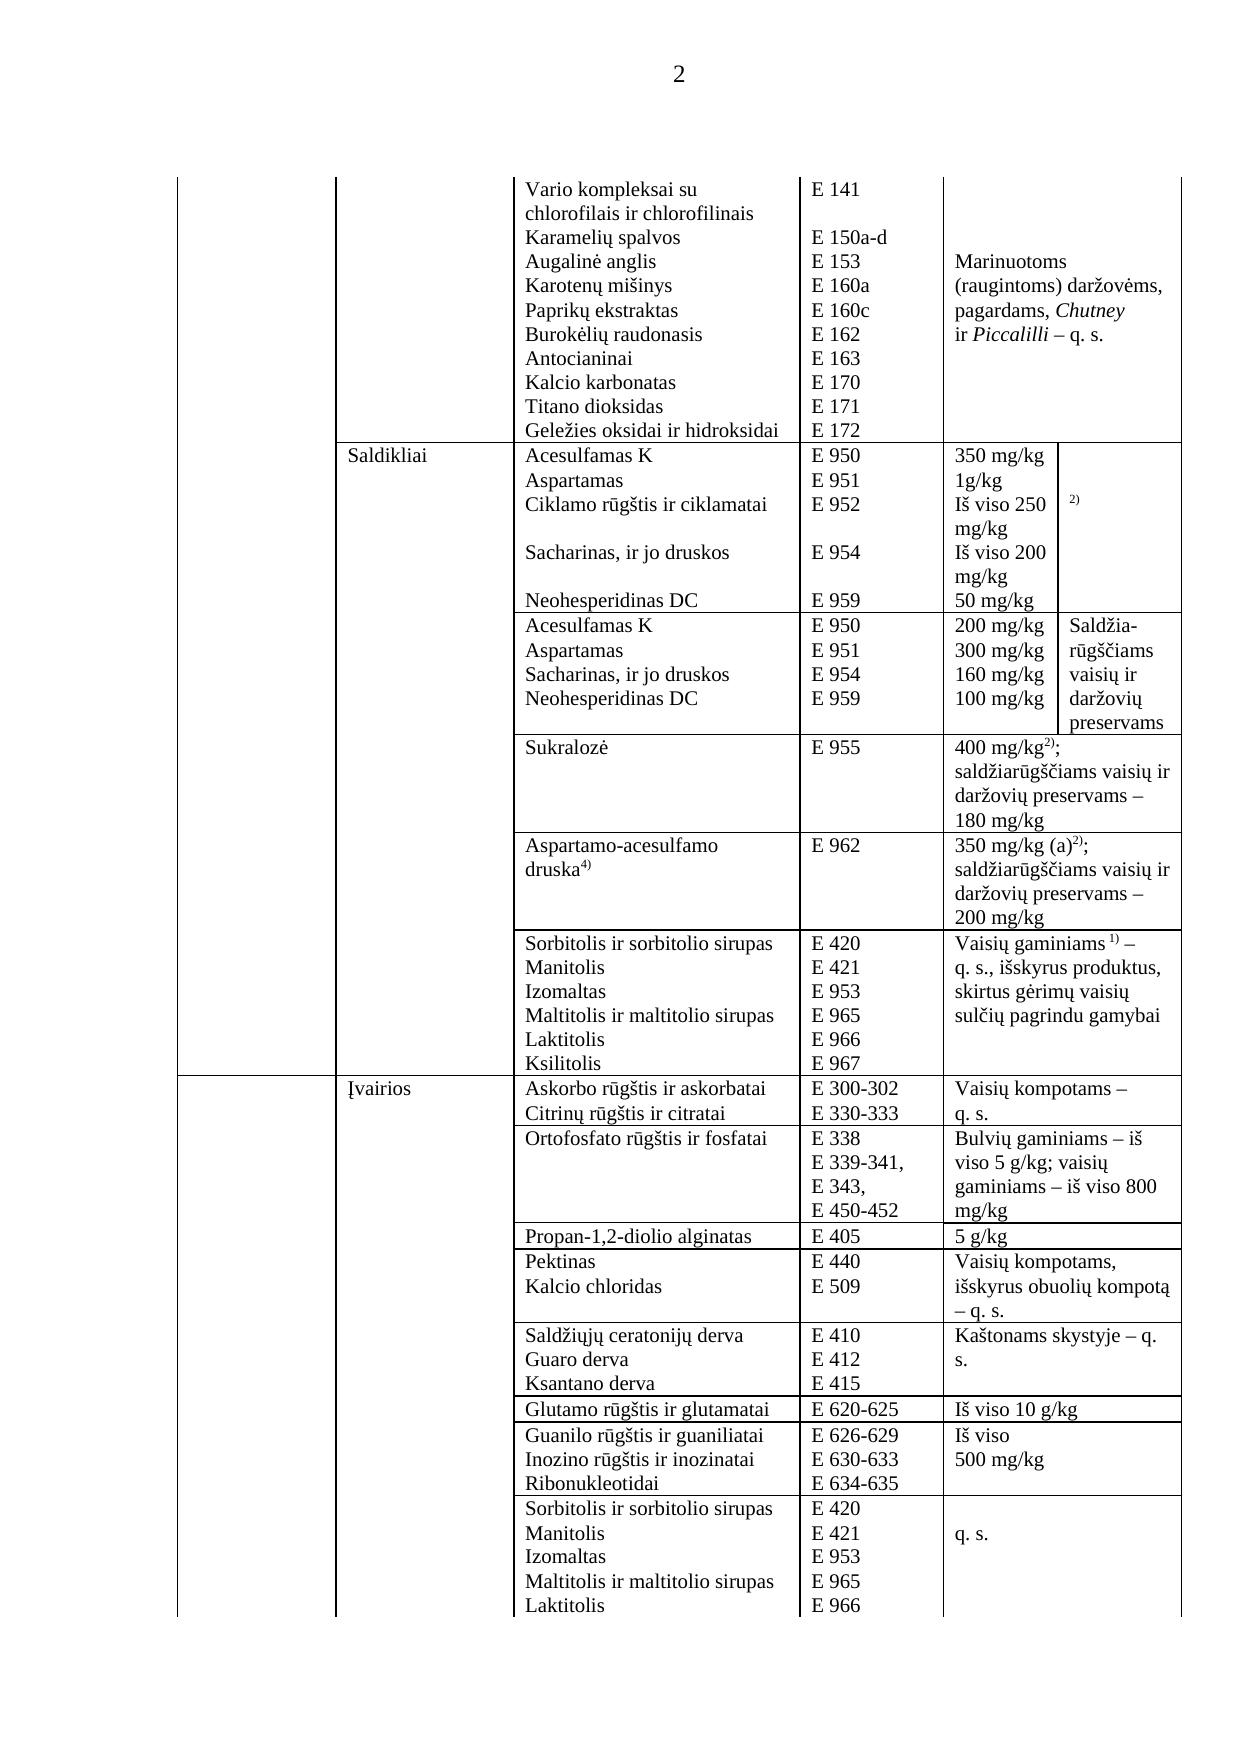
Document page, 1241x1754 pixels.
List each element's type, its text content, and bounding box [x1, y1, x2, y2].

table_cell [337, 177, 513, 225]
table_cell [178, 1027, 335, 1051]
table_cell [178, 468, 335, 492]
table_cell [944, 418, 1181, 442]
table_cell E 959 [801, 588, 943, 612]
table_cell Ksilitolis [515, 1051, 799, 1075]
table_cell [178, 1076, 335, 1100]
table_cell q. s. [944, 1520, 1062, 1544]
table_cell [337, 394, 513, 418]
table_cell Glutamo rūgštis ir glutamatai [515, 1397, 799, 1421]
table_cell E 965 [801, 1569, 943, 1593]
table_cell vaisių ir [1059, 662, 1181, 686]
table_cell Iš viso 200 mg/kg [944, 540, 1057, 588]
table_cell [337, 1421, 513, 1447]
table_cell [337, 638, 513, 662]
table_cell Iš viso 250 mg/kg [944, 492, 1057, 540]
table_cell [178, 274, 335, 297]
table_cell [178, 442, 335, 467]
table_cell [337, 1125, 513, 1222]
table_cell [178, 588, 335, 612]
table_cell [944, 1027, 1181, 1051]
table_cell 100 mg/kg [944, 686, 1057, 710]
table_cell Acesulfamas K [515, 443, 799, 467]
table_cell (raugintoms) daržovėms, [944, 274, 1181, 297]
table_cell E 962 [801, 833, 943, 929]
table_cell E 410 E 412 E 415 [801, 1323, 943, 1395]
table_cell [337, 710, 513, 734]
table_cell E 959 [801, 686, 943, 710]
table_cell Inozino rūgštis ir inozinatai [515, 1447, 799, 1471]
table_cell [944, 1593, 1062, 1617]
table_cell [1063, 1423, 1181, 1447]
table_cell 200 mg/kg [944, 613, 1057, 637]
table_cell rūgščiams [1059, 638, 1181, 662]
table_cell [1059, 443, 1181, 467]
table_cell Aspartamas [515, 638, 799, 662]
table_cell Geležies oksidai ir hidroksidai [515, 418, 799, 442]
table_cell 1g/kg [944, 468, 1057, 492]
table_cell [337, 832, 513, 929]
table_cell Saldžia- [1059, 613, 1181, 637]
table_cell Askorbo rūgštis ir askorbatai [515, 1076, 799, 1100]
table_cell [515, 710, 799, 734]
table_cell [178, 1322, 335, 1395]
table_cell [944, 1569, 1062, 1593]
table_cell [944, 394, 1181, 418]
table_cell [178, 734, 335, 832]
table_cell E 966 [801, 1593, 943, 1617]
table_cell [178, 612, 335, 637]
table_cell [337, 346, 513, 370]
table_cell [178, 1125, 335, 1222]
table_cell E 171 [801, 394, 943, 418]
table_cell [178, 1593, 335, 1617]
table_cell Sorbitolis ir sorbitolio sirupas [515, 931, 799, 955]
table_cell [337, 418, 513, 442]
table_cell skirtus gėrimų vaisių [944, 979, 1181, 1003]
table_cell E 421 [801, 1520, 943, 1544]
table_cell Vaisių kompotams – [944, 1076, 1181, 1100]
table_cell Acesulfamas K [515, 613, 799, 637]
table_cell Saldikliai [337, 443, 513, 467]
table_cell [944, 1471, 1062, 1495]
table_cell E 951 [801, 638, 943, 662]
table_cell E 951 [801, 468, 943, 492]
table_cell [337, 1051, 513, 1075]
table_cell [337, 1545, 513, 1568]
table_cell Izomaltas [515, 1545, 799, 1568]
table_cell [1063, 1496, 1181, 1520]
table_cell [178, 418, 335, 442]
table_cell [337, 1027, 513, 1051]
table_cell [1059, 468, 1181, 492]
table_cell Ciklamo rūgštis ir ciklamatai [515, 492, 799, 540]
table_cell [178, 662, 335, 686]
table_cell [178, 1395, 335, 1421]
table_cell E 954 [801, 540, 943, 588]
table_cell Vario kompleksai su chlorofilais ir chlorofilinais [515, 177, 799, 225]
table_cell [1063, 1471, 1181, 1495]
table_cell E 170 [801, 370, 943, 394]
table_cell [944, 1545, 1062, 1568]
table_cell [337, 1495, 513, 1520]
table_cell [337, 734, 513, 832]
table_cell Guanilo rūgštis ir guaniliatai [515, 1423, 799, 1447]
table_cell Sacharinas, ir jo druskos [515, 662, 799, 686]
table_cell Bulvių gaminiams – iš viso 5 g/kg; vaisių gaminiams – iš viso 800 mg/kg [944, 1126, 1181, 1222]
table_cell [178, 1051, 335, 1075]
table_cell [337, 492, 513, 540]
table_cell [178, 370, 335, 394]
table_cell Maltitolis ir maltitolio sirupas [515, 1569, 799, 1593]
table_cell Iš viso 10 g/kg [944, 1397, 1181, 1421]
table_cell Sacharinas, ir jo druskos [515, 540, 799, 588]
table_cell [178, 1100, 335, 1124]
table_cell Laktitolis [515, 1593, 799, 1617]
table_cell [178, 322, 335, 346]
table_cell E 163 [801, 346, 943, 370]
table_cell [1063, 1545, 1181, 1568]
table_cell [337, 1471, 513, 1495]
table_cell [944, 1496, 1062, 1520]
table_cell [337, 1569, 513, 1593]
table_cell [1063, 1593, 1181, 1617]
table_cell [178, 710, 335, 734]
table_cell E 626-629 [801, 1423, 943, 1447]
table_cell pagardams, Chutney [944, 298, 1181, 322]
table_cell E 954 [801, 662, 943, 686]
table_cell [337, 662, 513, 686]
table_cell [178, 979, 335, 1003]
table_cell [178, 1003, 335, 1027]
table_cell 350 mg/kg (a)2); saldžiarūgščiams vaisių ir daržovių preservams – 200 mg/kg [944, 833, 1181, 929]
table_cell E 420 [801, 1496, 943, 1520]
table_cell Manitolis [515, 1520, 799, 1544]
table_cell [337, 1248, 513, 1322]
table_cell [178, 298, 335, 322]
table_cell [178, 1222, 335, 1248]
table_cell [1063, 1447, 1181, 1471]
table_cell E 421 [801, 955, 943, 979]
table_cell [178, 1447, 335, 1471]
table_cell E 338 E 339-341, E 343, E 450-452 [801, 1126, 943, 1222]
table_cell E 634-635 [801, 1471, 943, 1495]
table_cell E 950 [801, 443, 943, 467]
table_cell Iš viso [944, 1423, 1062, 1447]
table_cell Sorbitolis ir sorbitolio sirupas [515, 1496, 799, 1520]
table_cell [944, 370, 1181, 394]
table_cell Propan-1,2-diolio alginatas [515, 1223, 799, 1248]
table_cell Neohesperidinas DC [515, 686, 799, 710]
table_cell E 967 [801, 1051, 943, 1075]
table_cell E 952 [801, 492, 943, 540]
table_cell E 330-333 [801, 1100, 943, 1124]
table_cell E 620-625 [801, 1397, 943, 1421]
table_cell E 420 [801, 931, 943, 955]
table_cell 50 mg/kg [944, 588, 1057, 612]
table_cell [178, 1520, 335, 1544]
table_cell Aspartamo-acesulfamo druska4) [515, 833, 799, 929]
table_cell [337, 1520, 513, 1544]
table_cell [337, 612, 513, 637]
table_cell E 950 [801, 613, 943, 637]
table_cell [801, 710, 943, 734]
table_cell Titano dioksidas [515, 394, 799, 418]
table_cell [337, 979, 513, 1003]
table_cell [178, 249, 335, 273]
table_cell sulčių pagrindu gamybai [944, 1003, 1181, 1027]
table_cell [178, 1569, 335, 1593]
table_cell Sukralozė [515, 735, 799, 832]
table_cell [337, 249, 513, 273]
table_cell [178, 832, 335, 929]
table_cell q. s., išskyrus produktus, [944, 955, 1181, 979]
table_cell Ribonukleotidai [515, 1471, 799, 1495]
table_cell Įvairios [337, 1076, 513, 1100]
table_cell E 150a-d [801, 225, 943, 249]
table_cell 500 mg/kg [944, 1447, 1062, 1471]
table_cell [337, 1322, 513, 1395]
table_cell [337, 955, 513, 979]
table_cell [944, 346, 1181, 370]
table_cell [178, 1471, 335, 1495]
table_cell Pektinas Kalcio chloridas [515, 1250, 799, 1322]
table_cell [337, 298, 513, 322]
table_cell E 405 [801, 1223, 943, 1248]
table_cell [178, 1248, 335, 1322]
table_cell Vaisių kompotams, išskyrus obuolių kompotą – q. s. [944, 1250, 1181, 1322]
table_cell 5 g/kg [944, 1224, 1181, 1248]
table_cell Marinuotoms [944, 249, 1181, 273]
table_cell Maltitolis ir maltitolio sirupas [515, 1003, 799, 1027]
table_cell [1063, 1520, 1181, 1544]
table_cell 300 mg/kg [944, 638, 1057, 662]
table_cell Ortofosfato rūgštis ir fosfatai [515, 1126, 799, 1222]
table_cell [337, 540, 513, 588]
table_cell [1059, 540, 1181, 588]
table_cell Manitolis [515, 955, 799, 979]
table_cell [944, 177, 1181, 225]
table_cell E 630-633 [801, 1447, 943, 1471]
table_cell [337, 468, 513, 492]
table_cell [178, 955, 335, 979]
table_cell Karamelių spalvos [515, 225, 799, 249]
table_cell daržovių [1059, 686, 1181, 710]
table_cell q. s. [944, 1100, 1181, 1124]
table_cell Neohesperidinas DC [515, 588, 799, 612]
table_cell Augalinė anglis [515, 249, 799, 273]
table_cell [337, 274, 513, 297]
table_cell [178, 394, 335, 418]
table_cell [178, 540, 335, 588]
table_cell E 153 [801, 249, 943, 273]
table_cell [337, 1003, 513, 1027]
table_cell [337, 929, 513, 955]
table_cell [178, 1421, 335, 1447]
table_cell E 953 [801, 979, 943, 1003]
table_cell [337, 1395, 513, 1421]
table_cell Paprikų ekstraktas [515, 298, 799, 322]
table_cell E 955 [801, 735, 943, 832]
table_cell 160 mg/kg [944, 662, 1057, 686]
table_cell [178, 638, 335, 662]
table_cell 350 mg/kg [944, 443, 1057, 467]
table_cell [337, 1222, 513, 1248]
table_cell [178, 686, 335, 710]
table_cell [337, 1593, 513, 1617]
table_cell Laktitolis [515, 1027, 799, 1051]
table_cell Citrinų rūgštis ir citratai [515, 1100, 799, 1124]
table_cell Vaisių gaminiams 1) – [944, 931, 1181, 955]
table_cell 2) [1059, 492, 1181, 540]
table_cell E 965 [801, 1003, 943, 1027]
table_cell [337, 322, 513, 346]
table_cell [337, 588, 513, 612]
table_cell Aspartamas [515, 468, 799, 492]
table_cell [178, 177, 335, 225]
table_cell E 440 E 509 [801, 1250, 943, 1322]
table_cell Antocianinai [515, 346, 799, 370]
table_cell [337, 1100, 513, 1124]
table_cell ir Piccalilli – q. s. [944, 322, 1181, 346]
table_cell E 141 [801, 177, 943, 225]
table_cell [178, 929, 335, 955]
table_cell E 300-302 [801, 1076, 943, 1100]
table_cell Kalcio karbonatas [515, 370, 799, 394]
table_cell [1059, 588, 1181, 612]
table_cell [178, 492, 335, 540]
table_cell Kaštonams skystyje – q. s. [944, 1323, 1181, 1395]
table_cell Saldžiųjų ceratonijų derva Guaro derva Ksantano derva [515, 1323, 799, 1395]
table_cell [337, 225, 513, 249]
table_cell [178, 225, 335, 249]
table_cell E 966 [801, 1027, 943, 1051]
table_cell [944, 1051, 1181, 1075]
table_cell E 953 [801, 1545, 943, 1568]
table_cell 400 mg/kg2); saldžiarūgščiams vaisių ir daržovių preservams – 180 mg/kg [944, 735, 1181, 832]
table_cell [337, 370, 513, 394]
table_cell E 160a [801, 274, 943, 297]
table_cell Burokėlių raudonasis [515, 322, 799, 346]
table_cell E 162 [801, 322, 943, 346]
table_cell E 160c [801, 298, 943, 322]
table_cell Karotenų mišinys [515, 274, 799, 297]
table_cell E 172 [801, 418, 943, 442]
table_cell [178, 1495, 335, 1520]
table_cell preservams [1059, 710, 1181, 734]
table_cell [1063, 1569, 1181, 1593]
table_cell [337, 1447, 513, 1471]
table_cell [944, 225, 1181, 249]
table_cell [178, 1545, 335, 1568]
table_cell [178, 346, 335, 370]
table_cell [337, 686, 513, 710]
table_cell Izomaltas [515, 979, 799, 1003]
table_cell [944, 710, 1057, 734]
